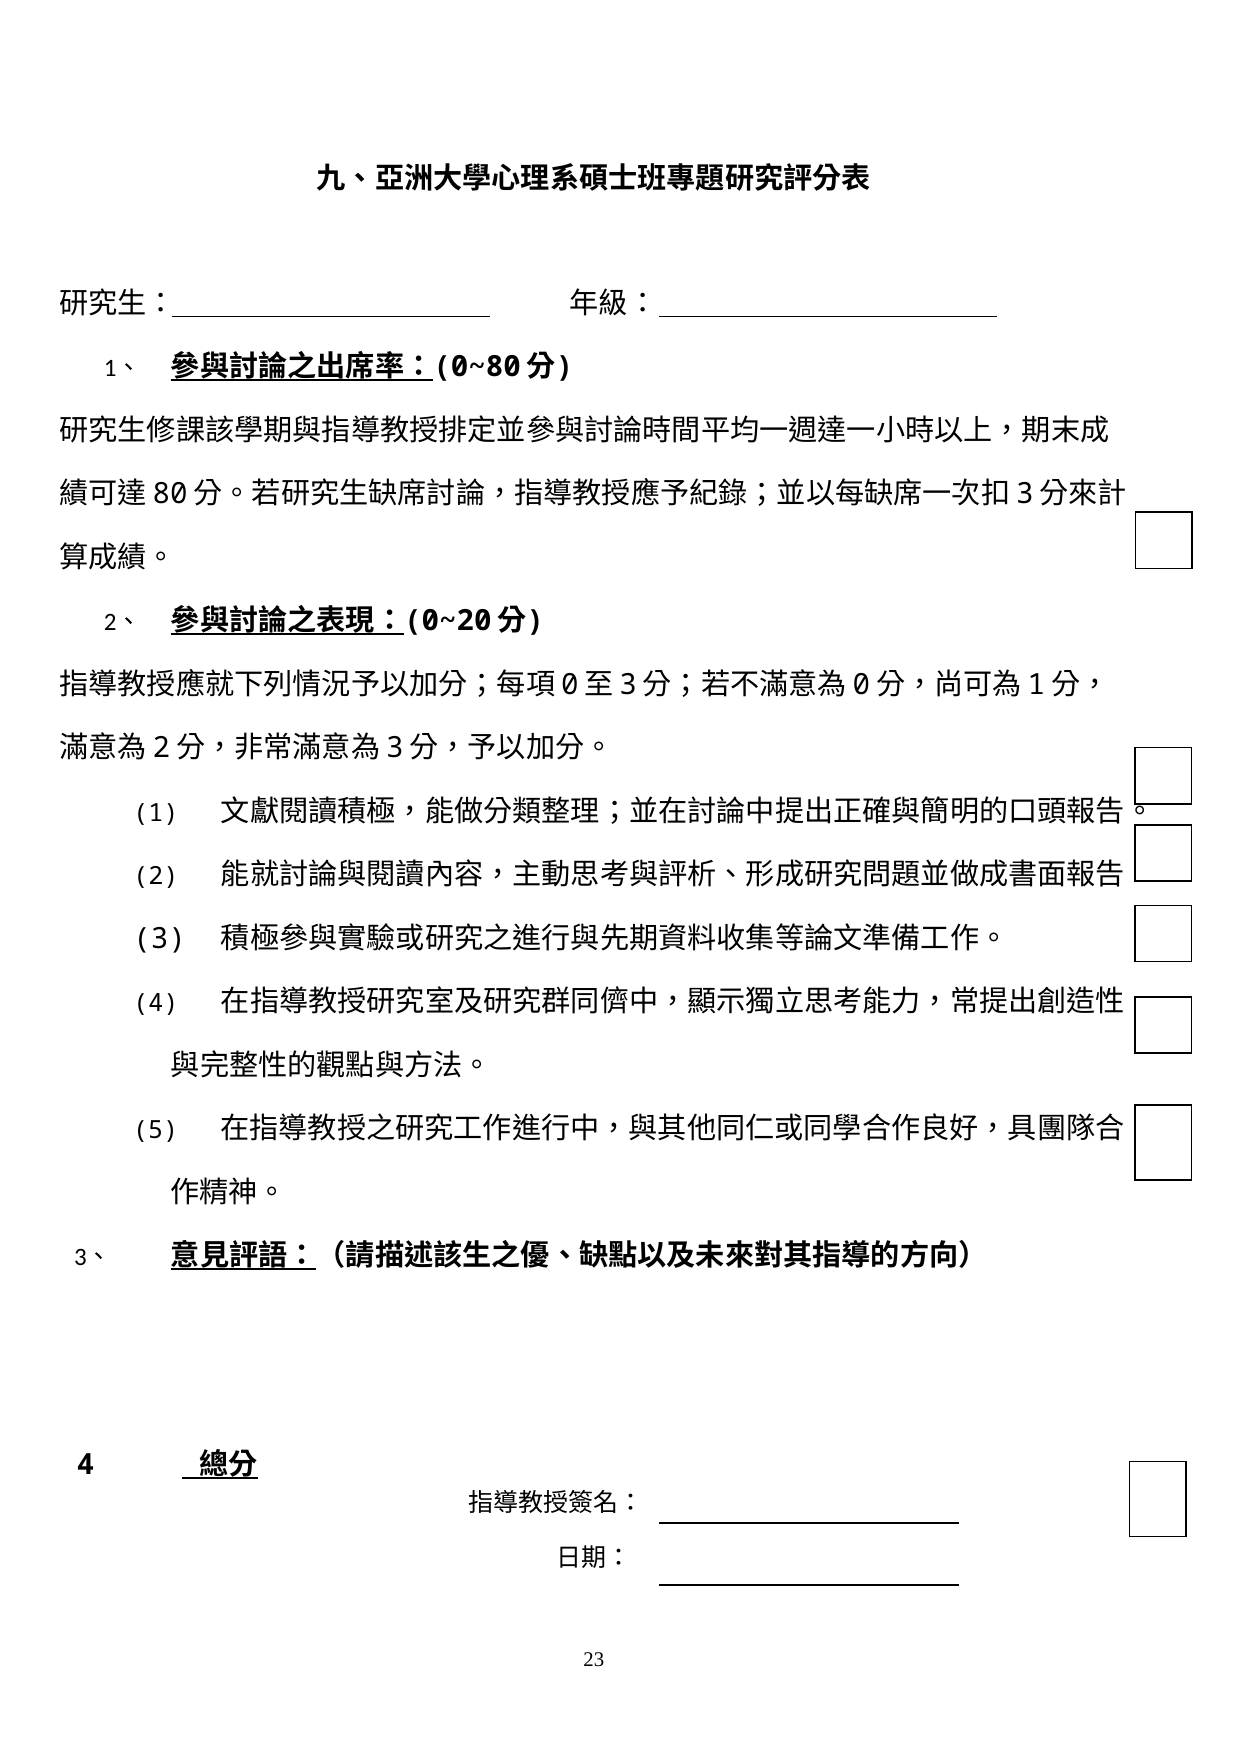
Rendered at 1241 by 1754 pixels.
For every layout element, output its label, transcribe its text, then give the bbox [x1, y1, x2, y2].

text 4 總分 [59, 1420, 1128, 1483]
list 在指導教授研究室及研究群同儕中，顯示獨立思考能力，常提出創造性與完整性的觀點與方法。 [133, 978, 1128, 1084]
list 在指導教授之研究工作進行中，與其他同仁或同學合作良好，具團隊合作精神。 [133, 1105, 1128, 1211]
list 文獻閱讀積極，能做分類整理；並在討論中提出正確與簡明的口頭報告。 [133, 787, 1128, 830]
list 參與討論之表現：(0~20分) [103, 597, 1128, 639]
text 研究生修課該學期與指導教授排定並參與討論時間平均一週達一小時以上，期末成績可達80分。若研究生缺席討論，指導教授應予紀錄；並以每缺席一次扣3分來計算成績。 [59, 406, 1128, 576]
text 指導教授應就下列情況予以加分；每項0至3分；若不滿意為0分，尚可為1分，滿意為2分，非常滿意為3分，予以加分。 [59, 660, 1128, 766]
text 日期： [59, 1537, 1128, 1573]
text 九、亞洲大學心理系碩士班專題研究評分表 [59, 134, 1128, 197]
list 能就討論與閱讀內容，主動思考與評析、形成研究問題並做成書面報告。 [133, 851, 1128, 893]
text 研究生： 年級： [59, 279, 1128, 322]
list 意見評語：（請描述該生之優、缺點以及未來對其指導的方向） [74, 1232, 1128, 1274]
list 參與討論之出席率：(0~80分) [103, 343, 1128, 385]
list 積極參與實驗或研究之進行與先期資料收集等論文準備工作。 [133, 914, 1128, 957]
text 指導教授簽名： [59, 1483, 1128, 1519]
